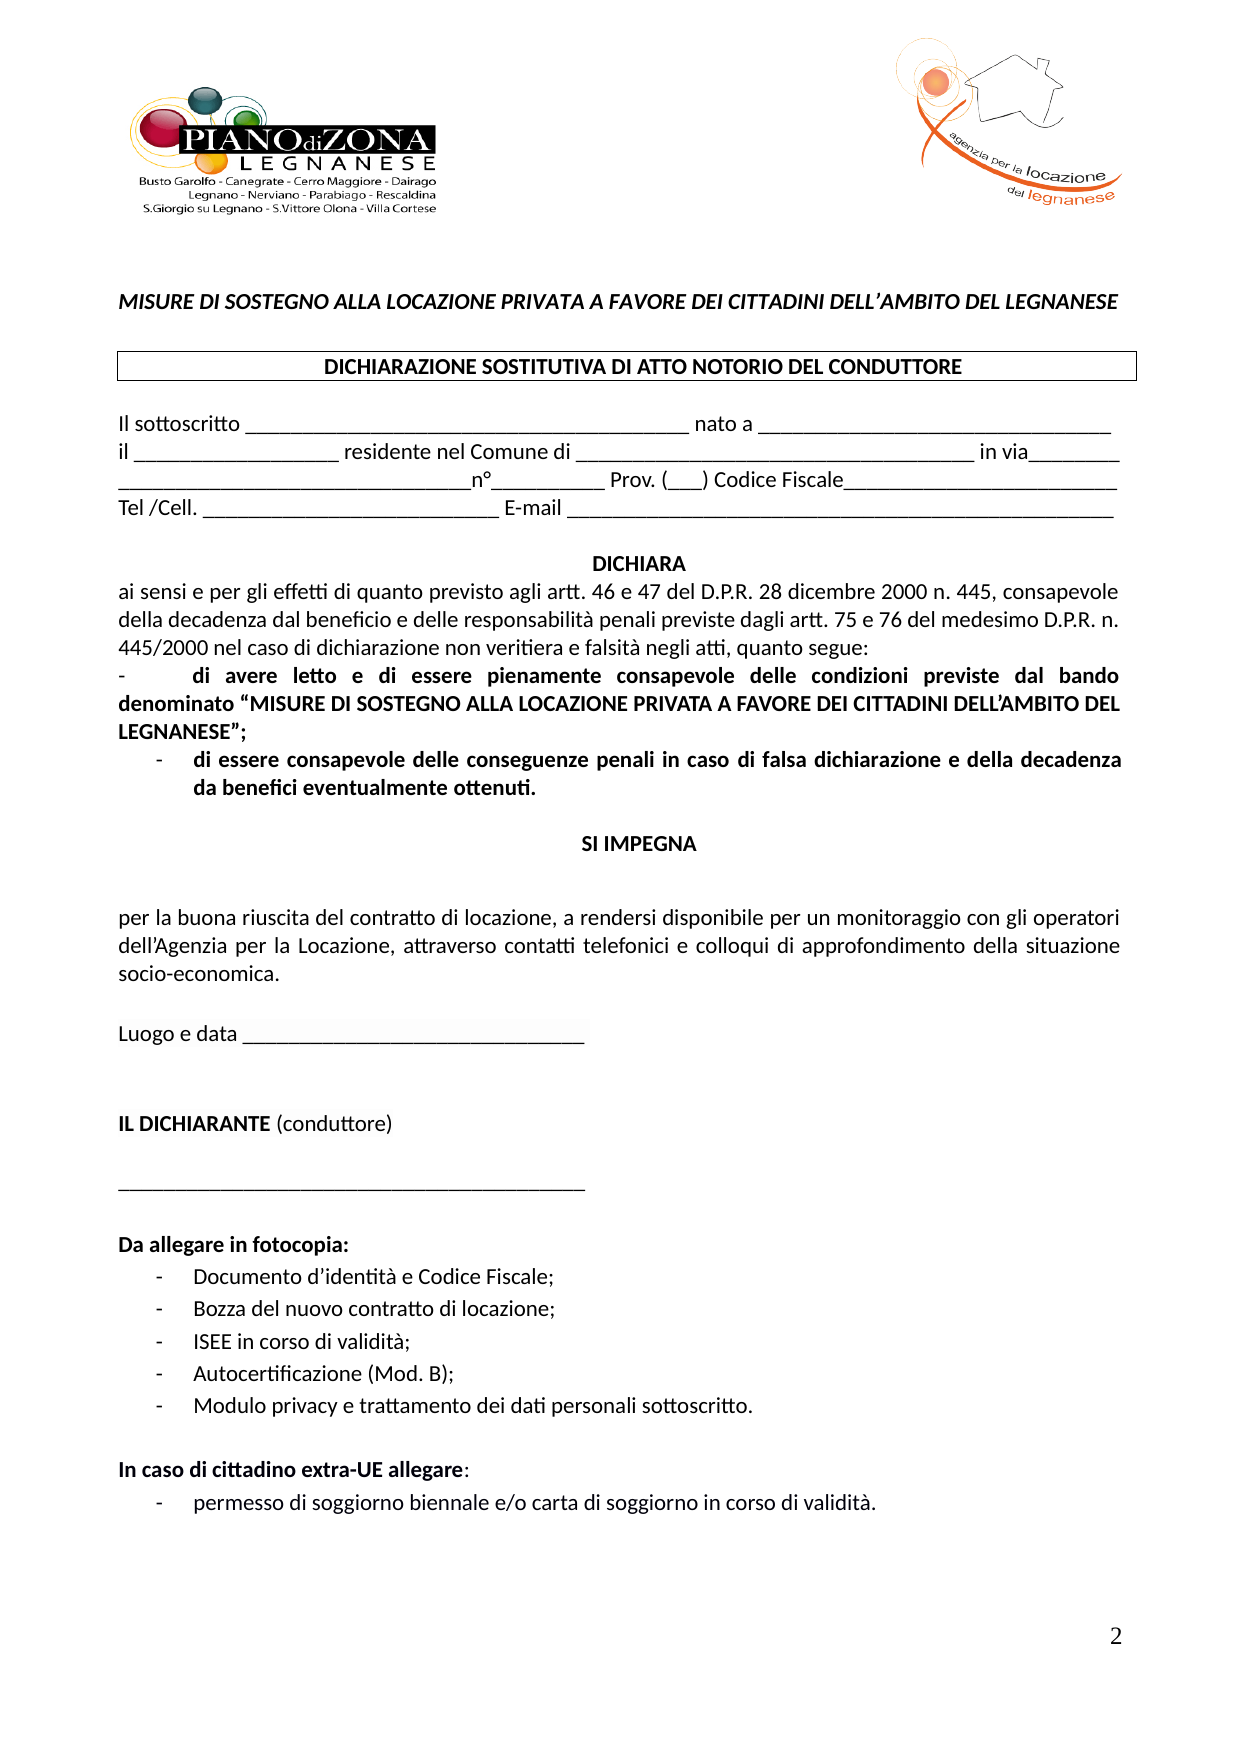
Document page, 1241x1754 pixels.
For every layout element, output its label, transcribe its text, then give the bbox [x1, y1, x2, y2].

text Luogo e data ______________________________ [118, 1019, 1122, 1047]
list Bozza del nuovo contratto di locazione; [156, 1294, 1122, 1323]
list di avere letto e di essere pienamente consapevole delle condizioni previste dal bando denominato “MISURE DI SOSTEGNO ALLA LOCAZIONE PRIVATA A FAVORE DEI CITTADINI DELL’AMBITO DEL LEGNANESE”; [118, 661, 1121, 746]
list Documento d’identità e Codice Fiscale; [156, 1262, 1122, 1290]
text DICHIARA [156, 549, 1122, 577]
table_header DICHIARAZIONE SOSTITUTIVA DI ATTO NOTORIO DEL CONDUTTORE [118, 352, 1136, 380]
list Autocertificazione (Mod. B); [156, 1359, 1122, 1387]
text In caso di cittadino extra-UE allegare: [118, 1456, 1122, 1483]
text IL DICHIARANTE (conduttore) [118, 1109, 1122, 1137]
list Modulo privacy e trattamento dei dati personali sottoscritto. [156, 1391, 1122, 1419]
list permesso di soggiorno biennale e/o carta di soggiorno in corso di validità. [156, 1488, 1122, 1516]
list di essere consapevole delle conseguenze penali in caso di falsa dichiarazione e della decadenza da benefici eventualmente ottenuti. [156, 746, 1122, 802]
text SI IMPEGNA [156, 829, 1122, 858]
text ai sensi e per gli effetti di quanto previsto agli artt. 46 e 47 del D.P.R. 28 dicembre 2000 n. 445, consapevole della decadenza dal beneficio e delle responsabilità penali previste dagli artt. 75 e 76 del medesimo D.P.R. n. 445/2000 nel caso di dichiarazione non veritiera e falsità negli atti, quanto segue: [118, 577, 1122, 661]
text MISURE DI SOSTEGNO ALLA LOCAZIONE PRIVATA A FAVORE DEI CITTADINI DELL’AMBITO DEL LEGNANESE [118, 287, 1155, 315]
text Il sottoscritto _______________________________________ nato a _______________________________ il __________________ residente nel Comune di ___________________________________ in via________ _______________________________n°__________ Prov. (___) Codice Fiscale________________________ Tel /Cell. __________________________ E-mail ________________________________________________ [118, 409, 1122, 521]
text Da allegare in fotocopia: [118, 1230, 1122, 1258]
list ISEE in corso di validità; [156, 1327, 1122, 1355]
text _________________________________________ [118, 1166, 1122, 1194]
text per la buona riuscita del contratto di locazione, a rendersi disponibile per un monitoraggio con gli operatori dell’Agenzia per la Locazione, attraverso contatti telefonici e colloqui di approfondimento della situazione socio-economica. [118, 903, 1122, 987]
